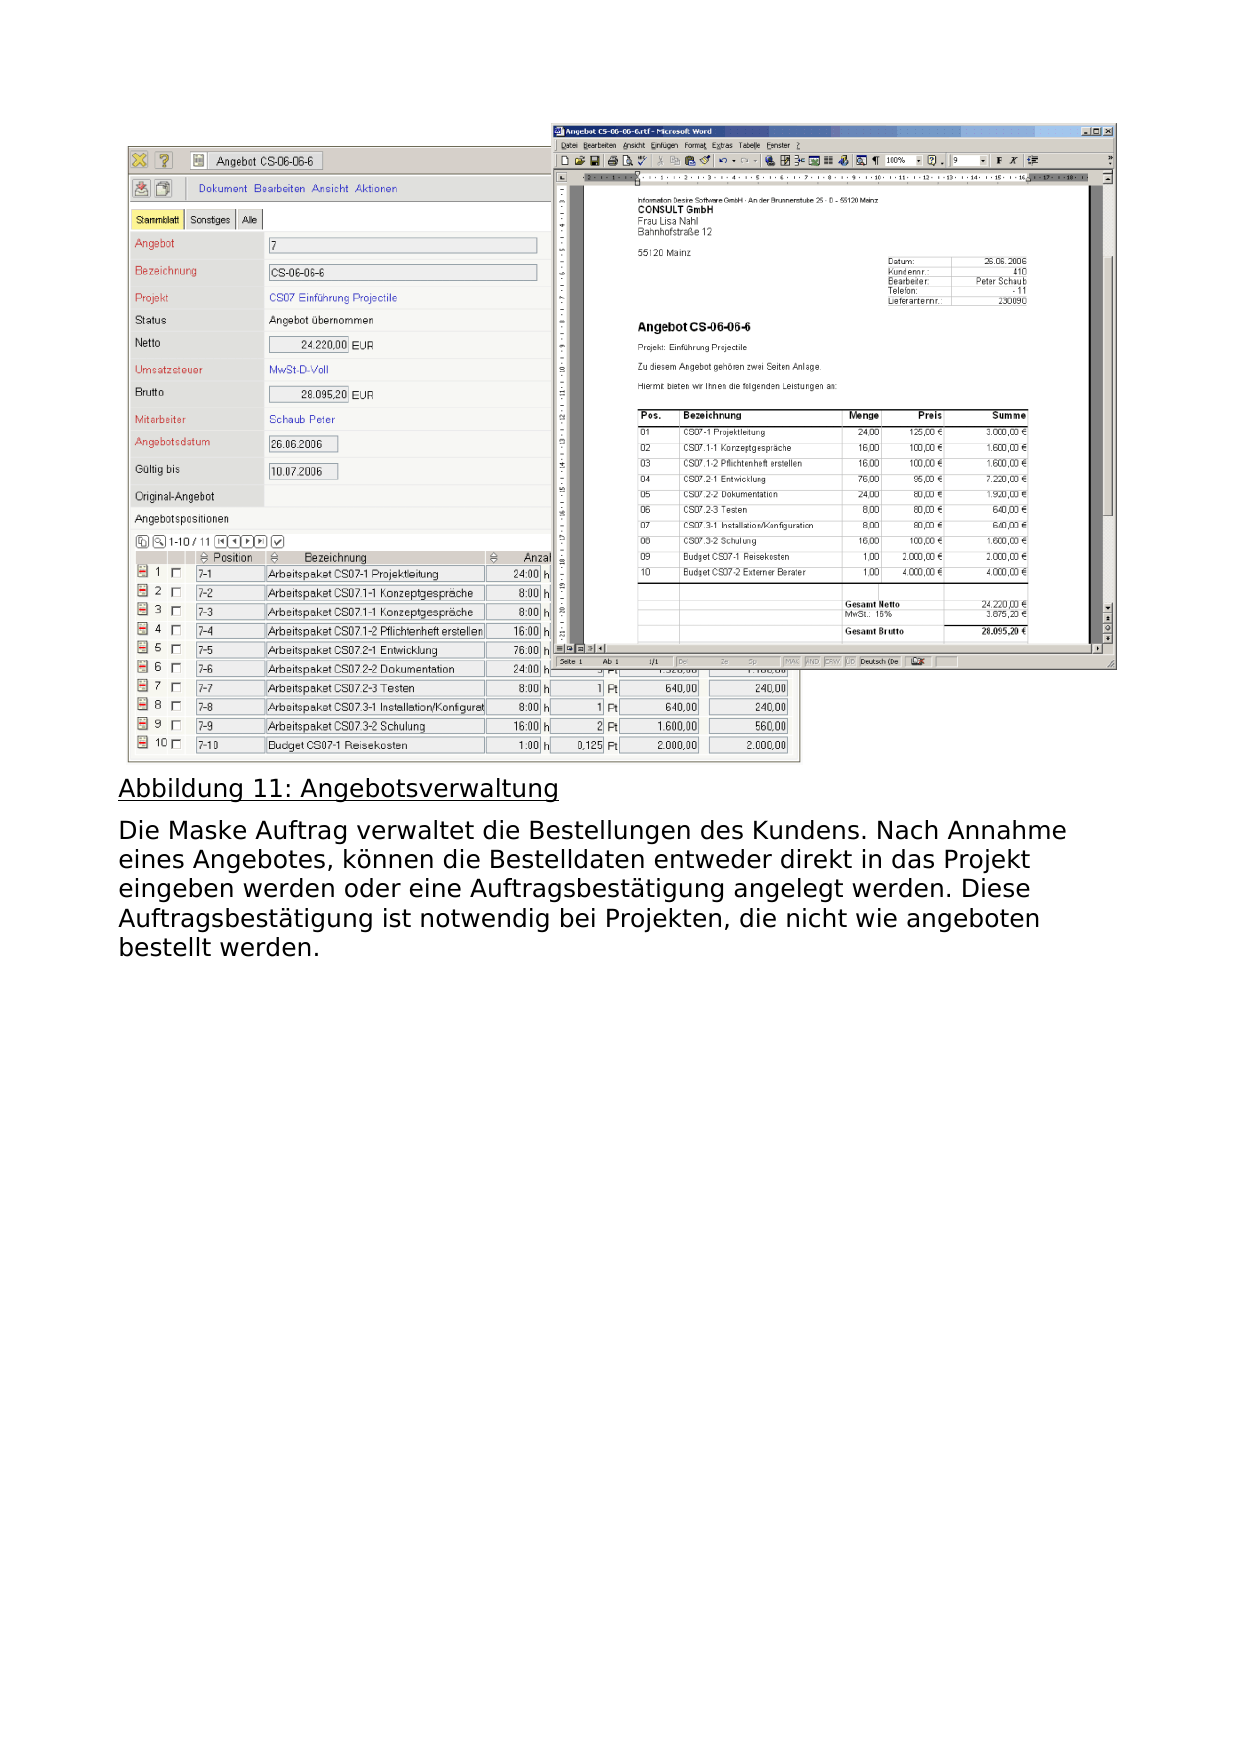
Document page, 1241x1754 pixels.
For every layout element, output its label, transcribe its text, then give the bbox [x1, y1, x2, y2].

text Die Maske Auftrag verwaltet die Bestellungen des Kundens. Nach Annahme eines Angebotes, können die Bestelldaten entweder direkt in das Projekt eingeben werden oder eine Auftragsbestätigung angelegt werden. Diese Auftragsbestätigung ist notwendig bei Projekten, die nicht wie angeboten bestellt werden. [118, 816, 1122, 962]
text Abbildung 11: Angebotsverwaltung [118, 769, 1122, 804]
picture [118, 118, 1123, 769]
